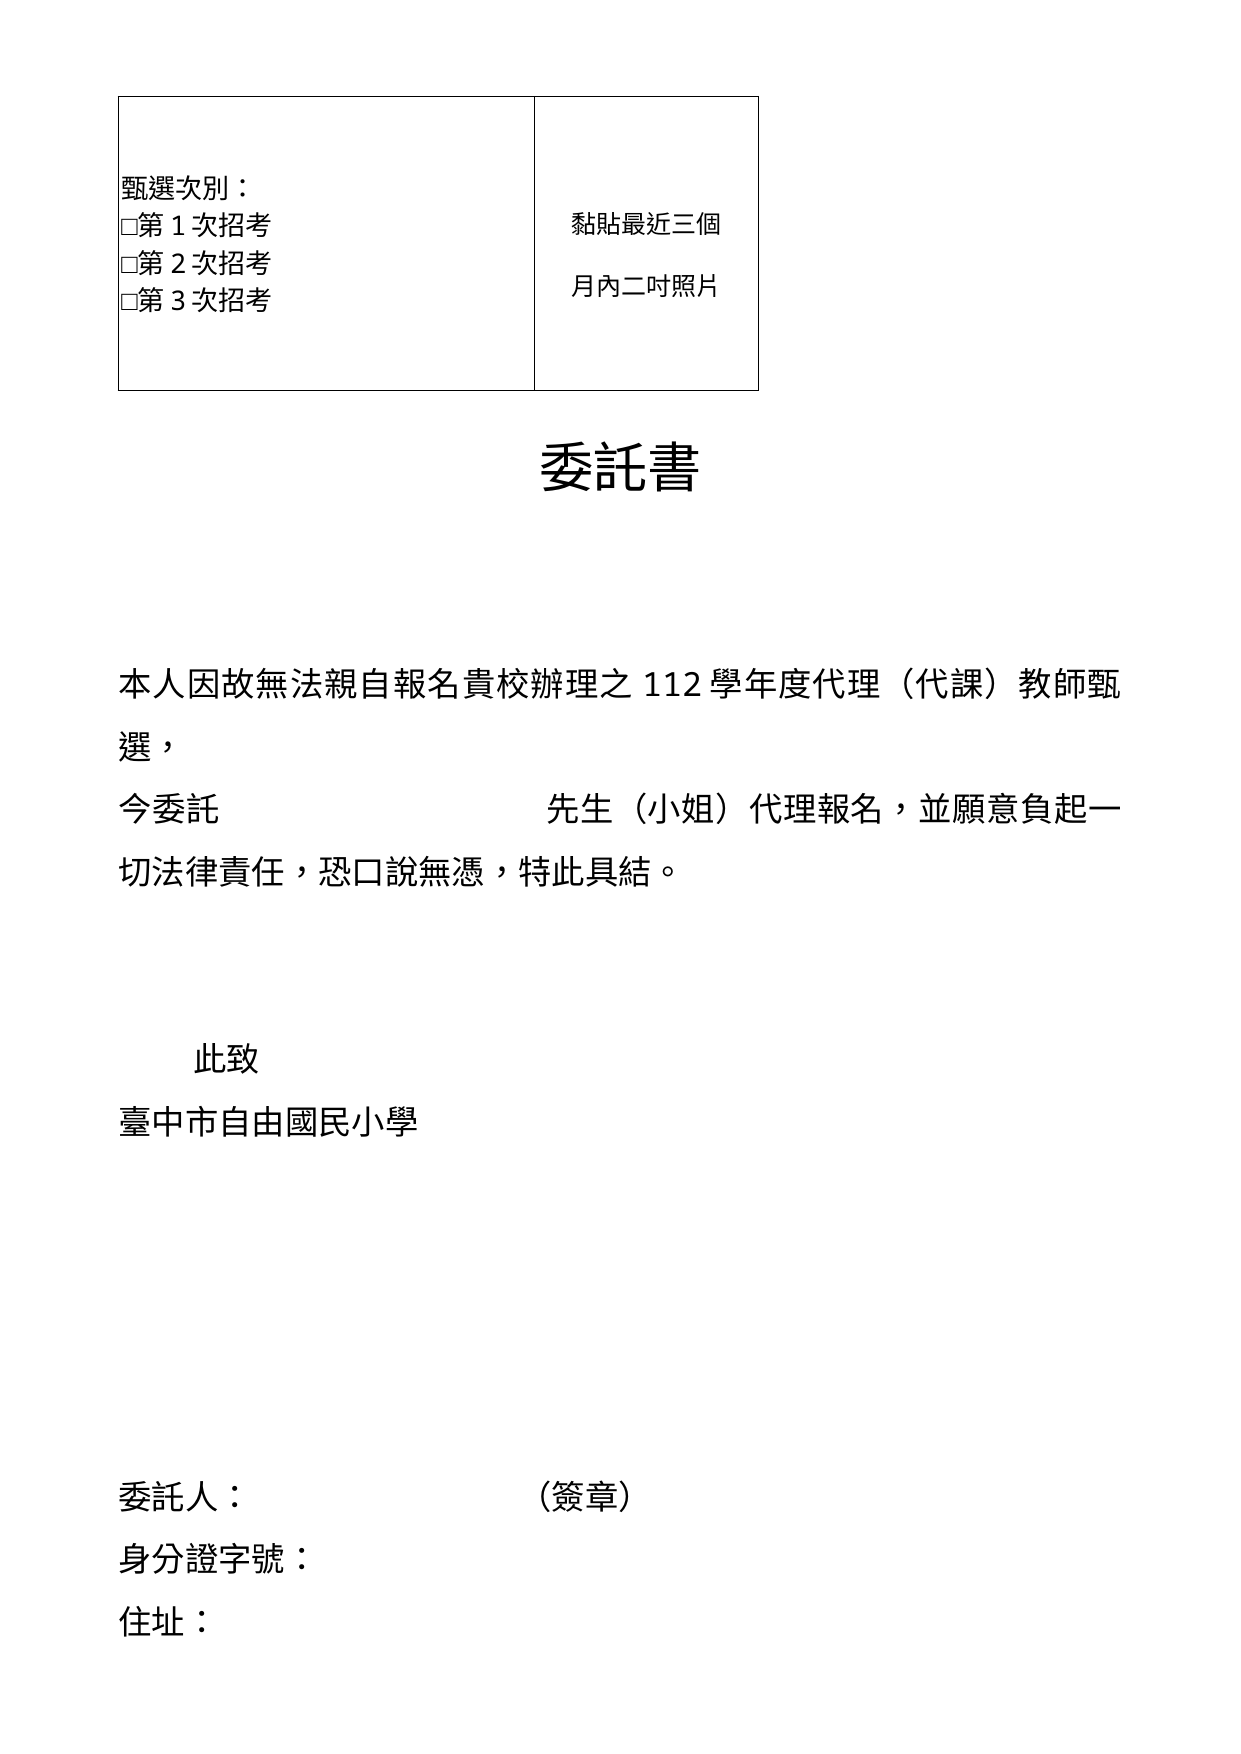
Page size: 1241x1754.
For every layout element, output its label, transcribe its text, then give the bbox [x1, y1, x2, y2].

text 委託書 [118, 391, 1122, 516]
text 今委託 先生（小姐）代理報名，並願意負起一切法律責任，恐口說無憑，特此具結。 [118, 766, 1122, 891]
text 本人因故無法親自報名貴校辦理之112學年度代理（代課）教師甄選， [118, 641, 1122, 766]
text 此致 [118, 1016, 1122, 1078]
text 委託人： （簽章） [118, 1453, 1122, 1516]
table_cell 黏貼最近三個 月內二吋照片 [535, 97, 758, 390]
text 住址： [118, 1578, 1122, 1641]
text 身分證字號： [118, 1516, 1122, 1578]
table_cell 甄選次別： □第1次招考 □第2次招考 □第3次招考 [119, 97, 534, 390]
text 臺中市自由國民小學 [118, 1078, 1122, 1141]
